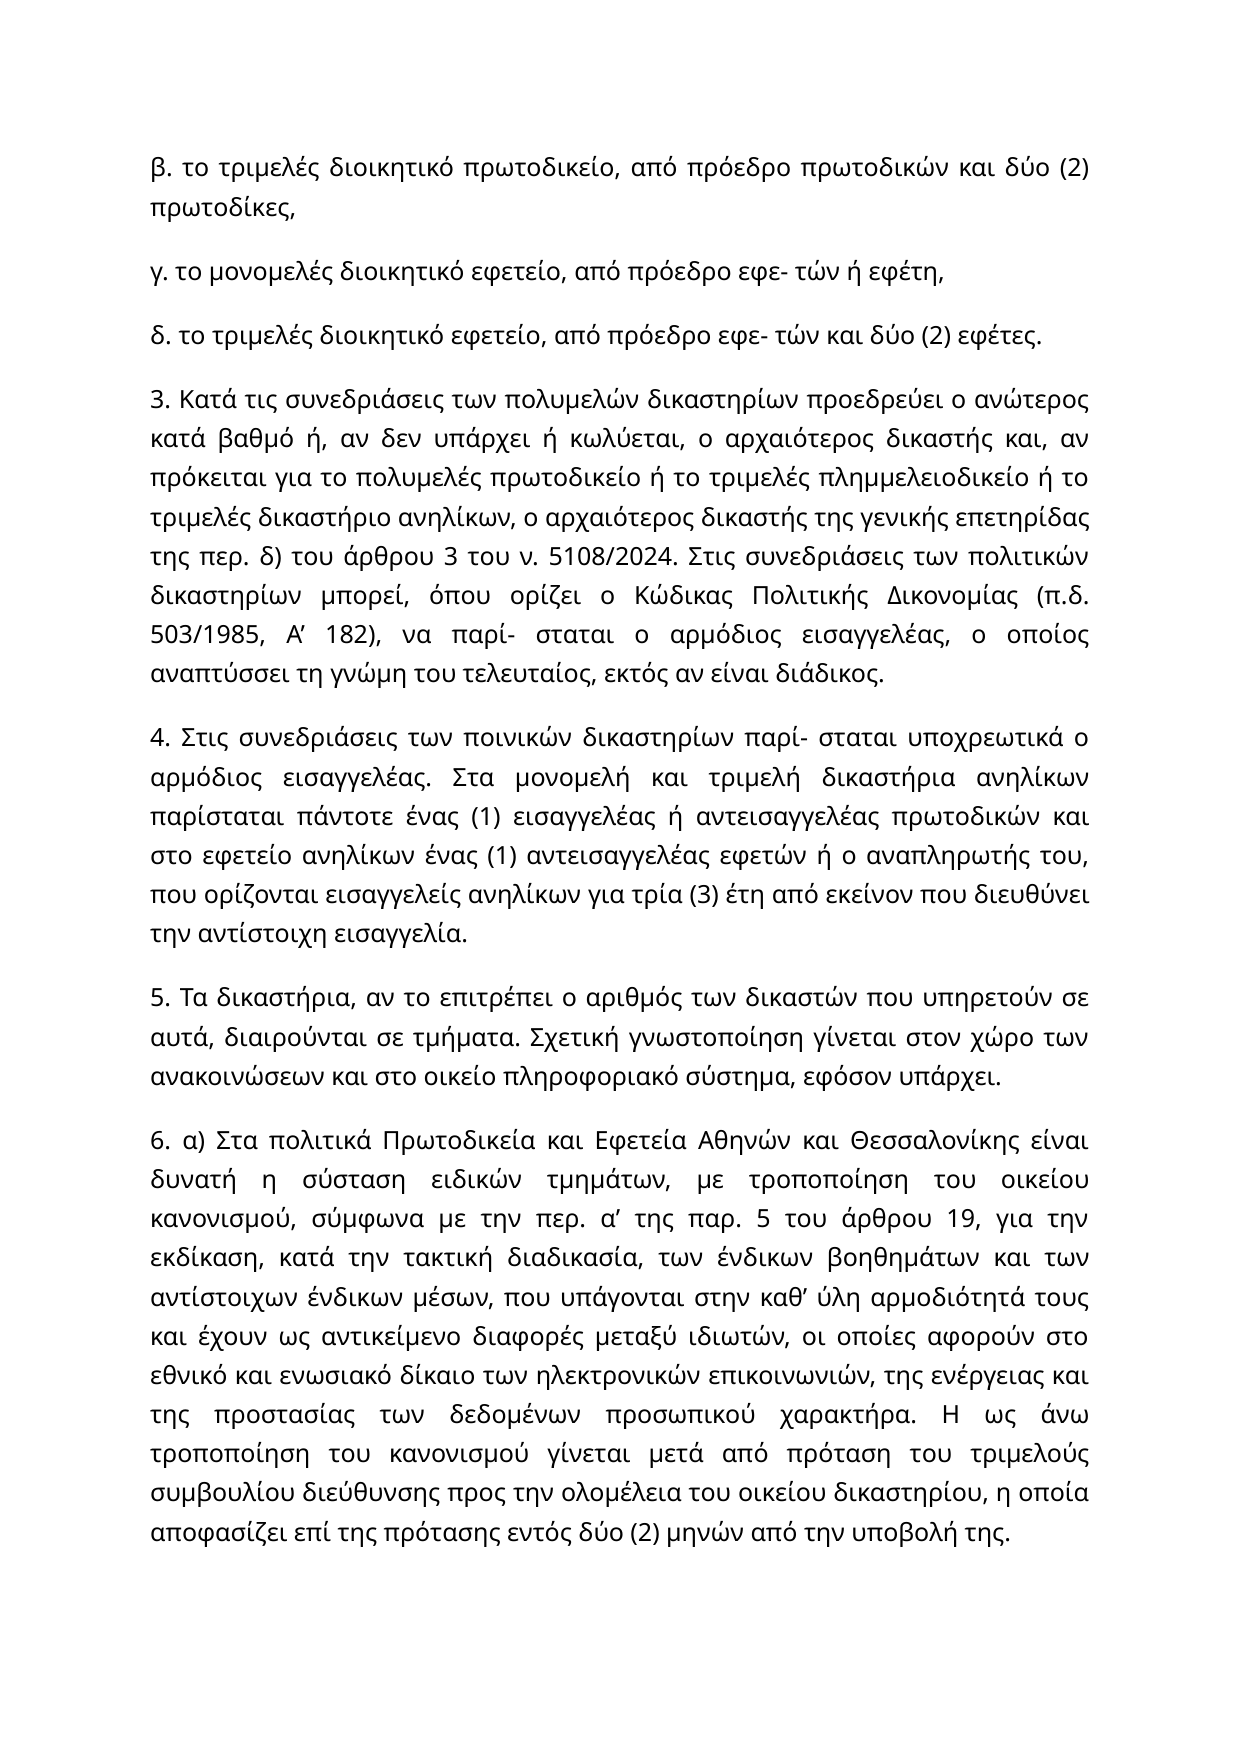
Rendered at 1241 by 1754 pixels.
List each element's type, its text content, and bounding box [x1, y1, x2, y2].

text 4. Στις συνεδριάσεις των ποινικών δικαστηρίων παρί- σταται υποχρεωτικά ο αρμόδιος εισαγγελέας. Στα μονομελή και τριμελή δικαστήρια ανηλίκων παρίσταται πάντοτε ένας (1) εισαγγελέας ή αντεισαγγελέας πρωτοδικών και στο εφετείο ανηλίκων ένας (1) αντεισαγγελέας εφετών ή ο αναπληρωτής του, που ορίζονται εισαγγελείς ανηλίκων για τρία (3) έτη από εκείνον που διευθύνει την αντίστοιχη εισαγγελία. [150, 720, 1090, 950]
text β. το τριμελές διοικητικό πρωτοδικείο, από πρόεδρο πρωτοδικών και δύο (2) πρωτοδίκες, [150, 150, 1090, 223]
text 6. α) Στα πολιτικά Πρωτοδικεία και Εφετεία Αθηνών και Θεσσαλονίκης είναι δυνατή η σύσταση ειδικών τμημάτων, με τροποποίηση του οικείου κανονισμού, σύμφωνα με την περ. α’ της παρ. 5 του άρθρου 19, για την εκδίκαση, κατά την τακτική διαδικασία, των ένδικων βοηθημάτων και των αντίστοιχων ένδικων μέσων, που υπάγονται στην καθ’ ύλη αρμοδιότητά τους και έχουν ως αντικείμενο διαφορές μεταξύ ιδιωτών, οι οποίες αφορούν στο εθνικό και ενωσιακό δίκαιο των ηλεκτρονικών επικοινωνιών, της ενέργειας και της προστασίας των δεδομένων προσωπικού χαρακτήρα. Η ως άνω τροποποίηση του κανονισμού γίνεται μετά από πρόταση του τριμελούς συμβουλίου διεύθυνσης προς την ολομέλεια του οικείου δικαστηρίου, η οποία αποφασίζει επί της πρότασης εντός δύο (2) μηνών από την υποβολή της. [150, 1122, 1090, 1548]
text 5. Τα δικαστήρια, αν το επιτρέπει ο αριθμός των δικαστών που υπηρετούν σε αυτά, διαιρούνται σε τμήματα. Σχετική γνωστοποίηση γίνεται στον χώρο των ανακοινώσεων και στο οικείο πληροφοριακό σύστημα, εφόσον υπάρχει. [150, 980, 1090, 1092]
text 3. Κατά τις συνεδριάσεις των πολυμελών δικαστηρίων προεδρεύει ο ανώτερος κατά βαθμό ή, αν δεν υπάρχει ή κωλύεται, ο αρχαιότερος δικαστής και, αν πρόκειται για το πολυμελές πρωτοδικείο ή το τριμελές πλημμελειοδικείο ή το τριμελές δικαστήριο ανηλίκων, ο αρχαιότερος δικαστής της γενικής επετηρίδας της περ. δ) του άρθρου 3 του ν. 5108/2024. Στις συνεδριάσεις των πολιτικών δικαστηρίων μπορεί, όπου ορίζει ο Κώδικας Πολιτικής Δικονομίας (π.δ. 503/1985, Α’ 182), να παρί- σταται ο αρμόδιος εισαγγελέας, ο οποίος αναπτύσσει τη γνώμη του τελευταίος, εκτός αν είναι διάδικος. [150, 382, 1090, 690]
text δ. το τριμελές διοικητικό εφετείο, από πρόεδρο εφε- τών και δύο (2) εφέτες. [150, 317, 1090, 352]
text γ. το μονομελές διοικητικό εφετείο, από πρόεδρο εφε- τών ή εφέτη, [150, 253, 1090, 287]
